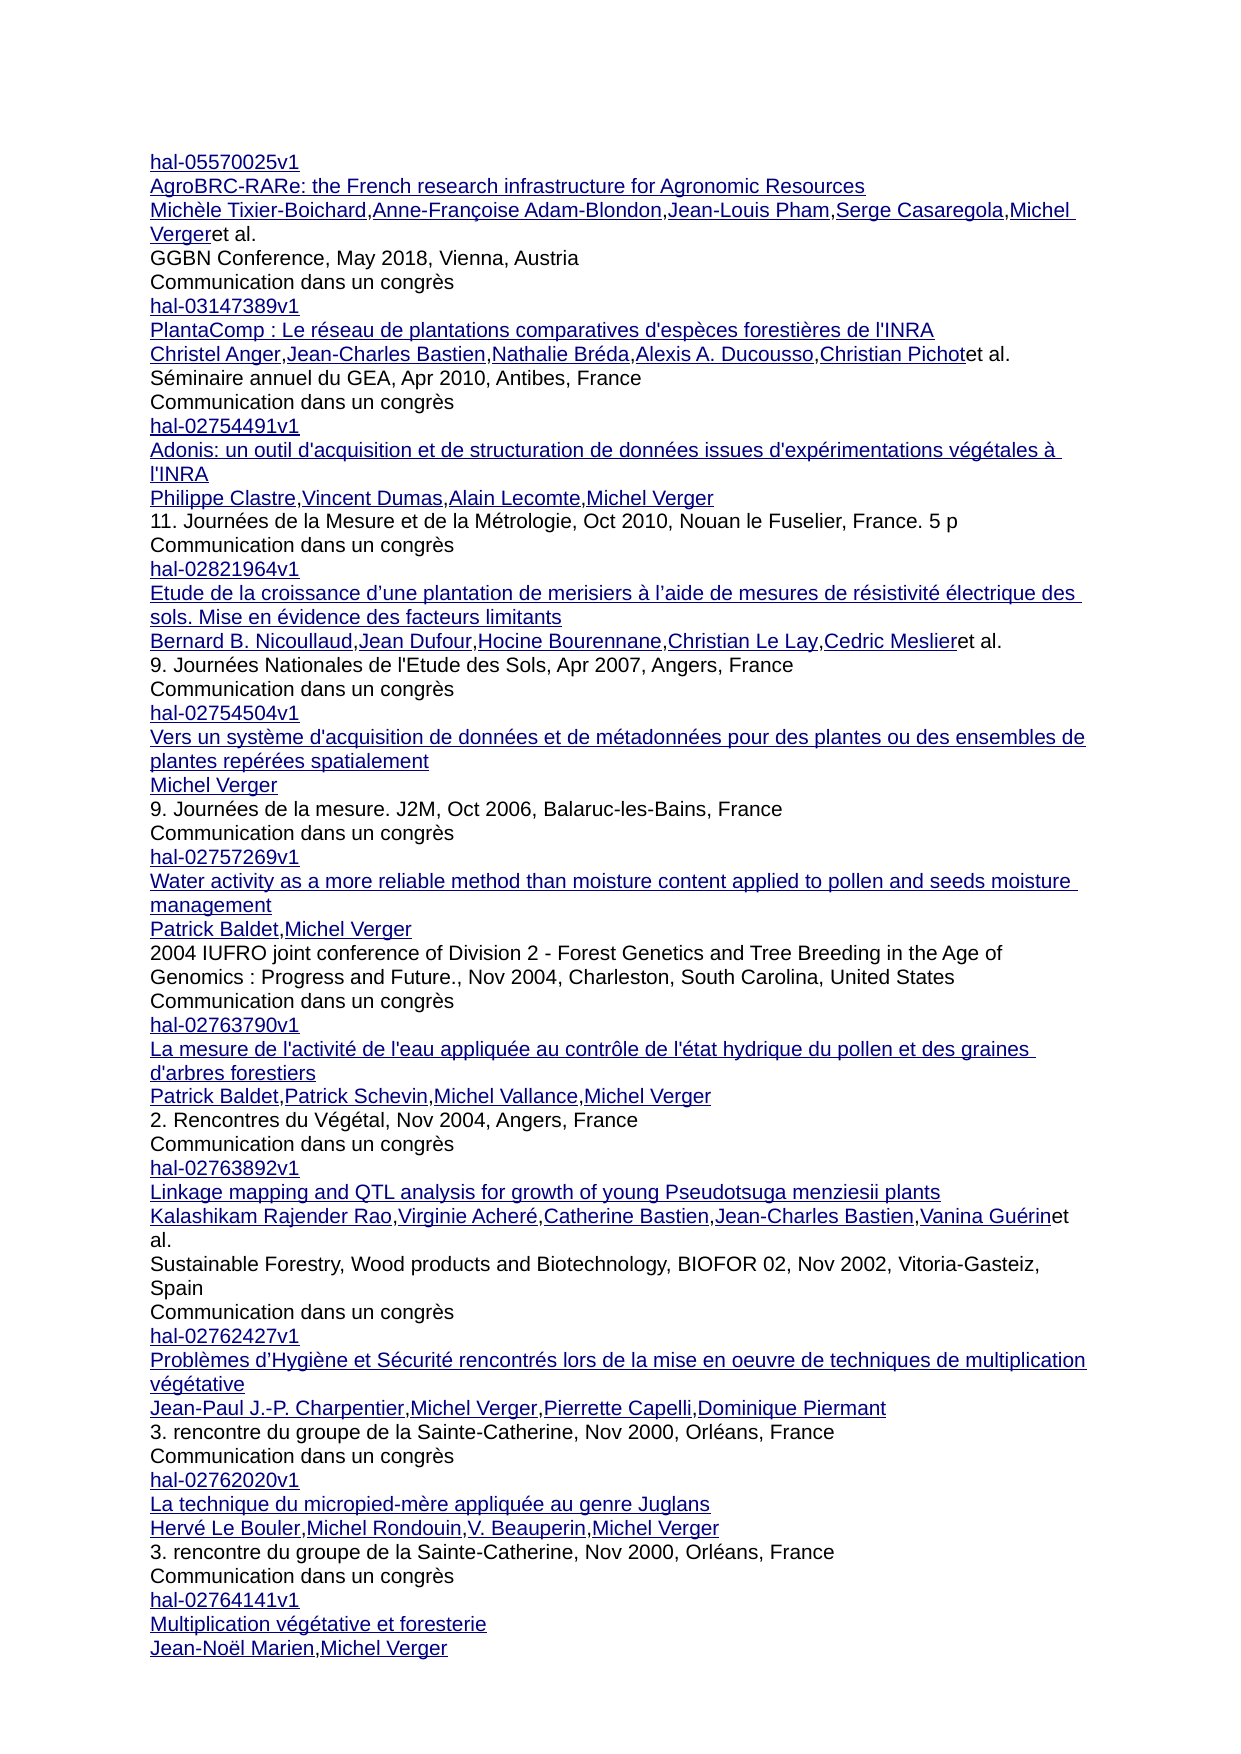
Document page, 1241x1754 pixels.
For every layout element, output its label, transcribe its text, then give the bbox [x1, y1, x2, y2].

table_header hal-05570025v1 [150, 150, 1090, 174]
table_cell Water activity as a more reliable method than moisture content applied to pollen and seeds moisture management Patrick Baldet,Michel Verger 2004 IUFRO joint conference of Division 2 - Forest Genetics and Tree Breeding in the Age of Genomics : Progress and Future., Nov 2004, Charleston, South Carolina, United States Communication dans un congrès hal-02763790v1 [150, 869, 1090, 1036]
table_cell Etude de la croissance d’une plantation de merisiers à l’aide de mesures de résistivité électrique des sols. Mise en évidence des facteurs limitants Bernard B. Nicoullaud,Jean Dufour,Hocine Bourennane,Christian Le Lay,Cedric Meslieret al. 9. Journées Nationales de l'Etude des Sols, Apr 2007, Angers, France Communication dans un congrès hal-02754504v1 [150, 581, 1090, 725]
table_cell AgroBRC-RARe: the French research infrastructure for Agronomic Resources Michèle Tixier-Boichard,Anne-Françoise Adam-Blondon,Jean-Louis Pham,Serge Casaregola,Michel Vergeret al. GGBN Conference, May 2018, Vienna, Austria Communication dans un congrès hal-03147389v1 [150, 174, 1090, 318]
table_cell Linkage mapping and QTL analysis for growth of young Pseudotsuga menziesii plants Kalashikam Rajender Rao,Virginie Acheré,Catherine Bastien,Jean-Charles Bastien,Vanina Guérinet al. Sustainable Forestry, Wood products and Biotechnology, BIOFOR 02, Nov 2002, Vitoria-Gasteiz, Spain Communication dans un congrès hal-02762427v1 [150, 1180, 1090, 1348]
table_cell PlantaComp : Le réseau de plantations comparatives d'espèces forestières de l'INRA Christel Anger,Jean-Charles Bastien,Nathalie Bréda,Alexis A. Ducousso,Christian Pichotet al. Séminaire annuel du GEA, Apr 2010, Antibes, France Communication dans un congrès hal-02754491v1 [150, 318, 1090, 437]
table_cell La technique du micropied-mère appliquée au genre Juglans Hervé Le Bouler,Michel Rondouin,V. Beauperin,Michel Verger 3. rencontre du groupe de la Sainte-Catherine, Nov 2000, Orléans, France Communication dans un congrès hal-02764141v1 [150, 1492, 1090, 1611]
table_cell Problèmes d’Hygiène et Sécurité rencontrés lors de la mise en oeuvre de techniques de multiplication végétative Jean-Paul J.-P. Charpentier,Michel Verger,Pierrette Capelli,Dominique Piermant 3. rencontre du groupe de la Sainte-Catherine, Nov 2000, Orléans, France Communication dans un congrès hal-02762020v1 [150, 1348, 1090, 1492]
table_cell Multiplication végétative et foresterie Jean-Noël Marien,Michel Verger [150, 1611, 1090, 1659]
table_cell La mesure de l'activité de l'eau appliquée au contrôle de l'état hydrique du pollen et des graines d'arbres forestiers Patrick Baldet,Patrick Schevin,Michel Vallance,Michel Verger 2. Rencontres du Végétal, Nov 2004, Angers, France Communication dans un congrès hal-02763892v1 [150, 1036, 1090, 1180]
table_cell Adonis: un outil d'acquisition et de structuration de données issues d'expérimentations végétales à l'INRA Philippe Clastre,Vincent Dumas,Alain Lecomte,Michel Verger 11. Journées de la Mesure et de la Métrologie, Oct 2010, Nouan le Fuselier, France. 5 p Communication dans un congrès hal-02821964v1 [150, 438, 1090, 581]
table_cell Vers un système d'acquisition de données et de métadonnées pour des plantes ou des ensembles de plantes repérées spatialement Michel Verger 9. Journées de la mesure. J2M, Oct 2006, Balaruc-les-Bains, France Communication dans un congrès hal-02757269v1 [150, 725, 1090, 869]
